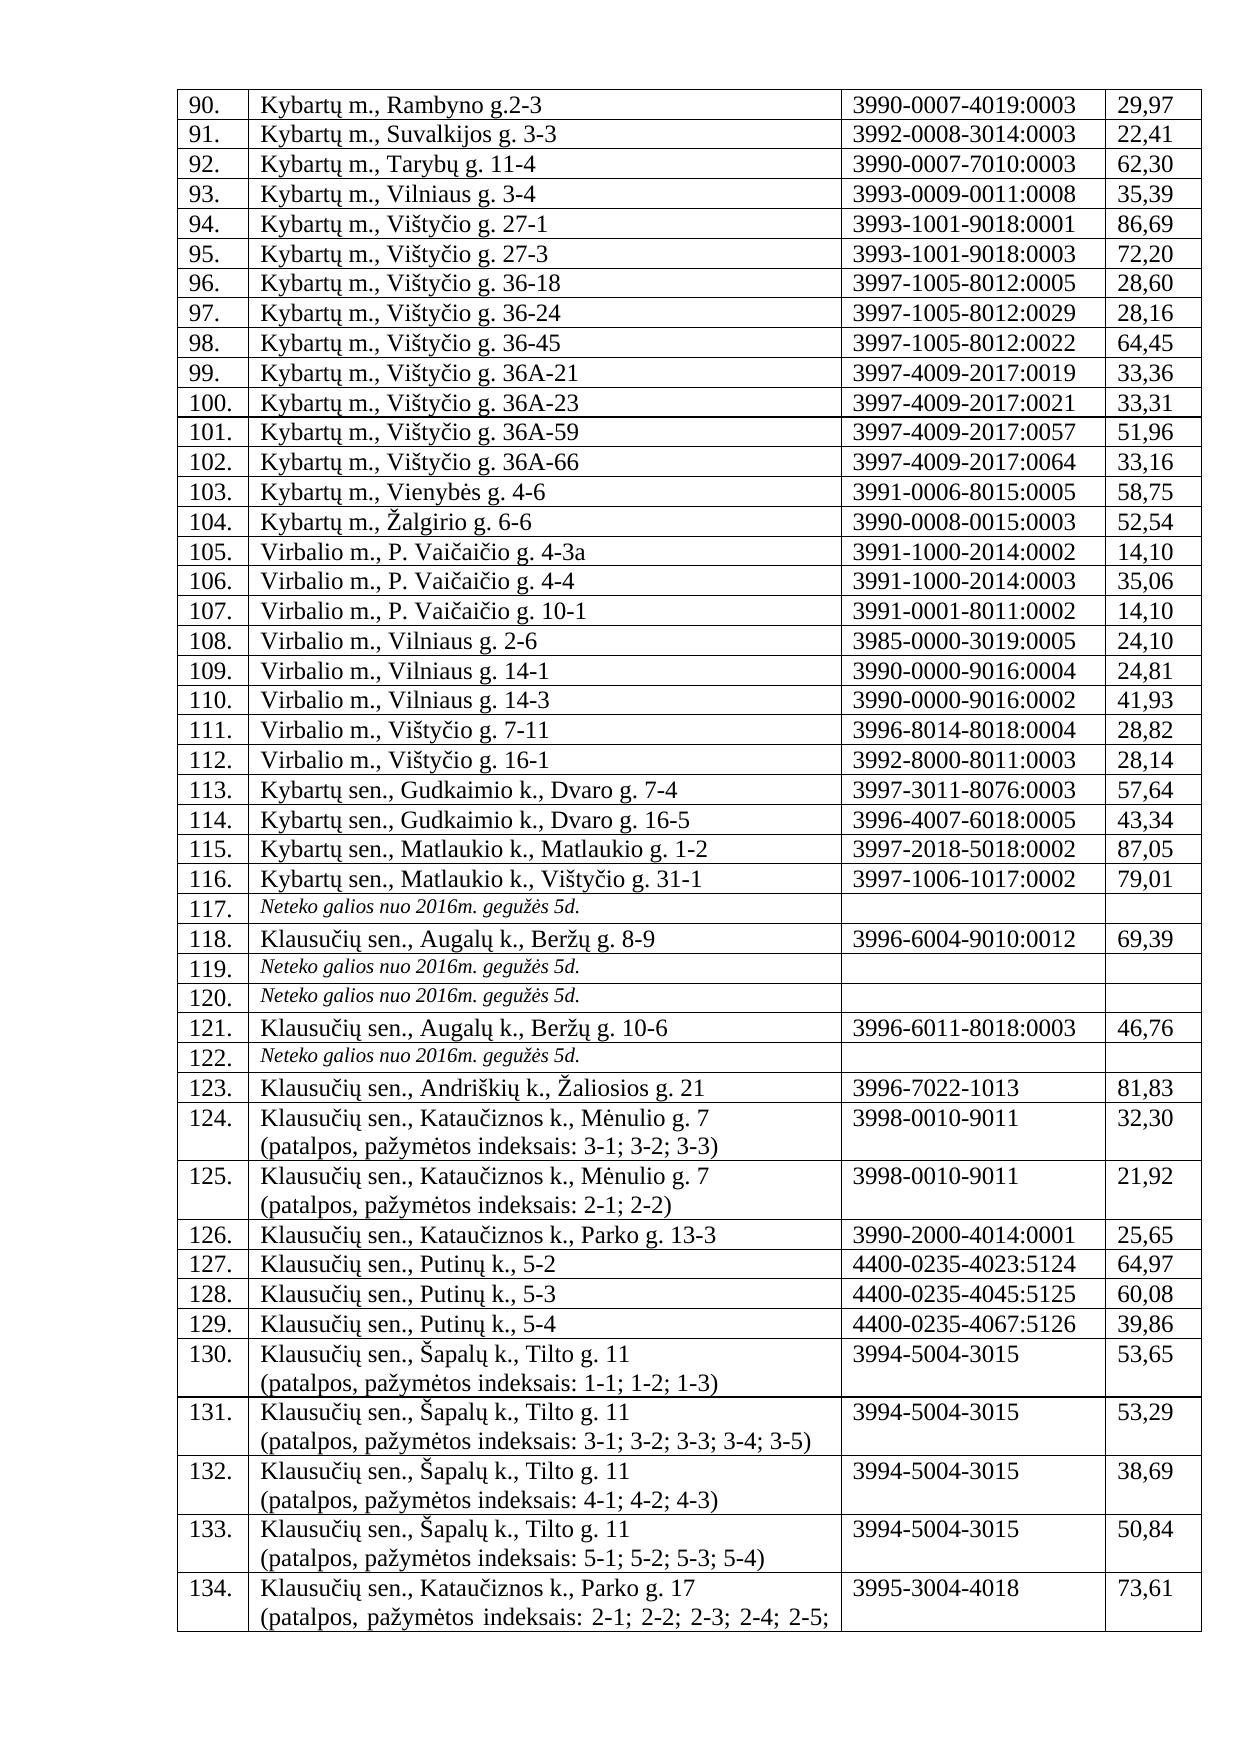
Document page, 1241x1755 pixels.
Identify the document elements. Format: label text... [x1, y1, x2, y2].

table_cell Klausučių sen., Kataučiznos k., Parko g. 13-3 [249, 1220, 841, 1248]
table_cell Kybartų m., Suvalkijos g. 3-3 [249, 120, 841, 148]
table_cell Kybartų m., Vištyčio g. 36-18 [249, 269, 841, 297]
table_cell Kybartų sen., Gudkaimio k., Dvaro g. 7-4 [249, 775, 841, 804]
table_cell 28,16 [1106, 298, 1201, 327]
table_cell 3990-0007-4019:0003 [842, 90, 1105, 118]
table_cell Klausučių sen., Andriškių k., Žaliosios g. 21 [249, 1073, 841, 1102]
table_cell Klausučių sen., Putinų k., 5-2 [249, 1250, 841, 1278]
table_cell Virbalio m., Vilniaus g. 14-3 [249, 686, 841, 714]
table_cell 3997-1005-8012:0029 [842, 298, 1105, 327]
table_cell 52,54 [1106, 507, 1201, 536]
table_cell 69,39 [1106, 924, 1201, 953]
table_cell 118. [178, 924, 248, 953]
table_cell 28,60 [1106, 269, 1201, 297]
table_cell 90. [178, 90, 248, 118]
table_cell 3990-0000-9016:0004 [842, 656, 1105, 684]
table_cell Virbalio m., Vilniaus g. 2-6 [249, 626, 841, 655]
table_cell Klausučių sen., Šapalų k., Tilto g. 11 (patalpos, pažymėtos indeksais: 4-1; 4-2; 4-3) [249, 1456, 841, 1513]
table_cell 3998-0010-9011 [842, 1161, 1105, 1219]
table_cell 96. [178, 269, 248, 297]
table_cell 32,30 [1106, 1103, 1201, 1160]
table_cell 24,81 [1106, 656, 1201, 684]
table_cell 3996-7022-1013 [842, 1073, 1105, 1102]
table_cell 60,08 [1106, 1279, 1201, 1308]
table_cell 130. [178, 1339, 248, 1396]
table_cell 3997-4009-2017:0019 [842, 358, 1105, 387]
table_cell Klausučių sen., Kataučiznos k., Mėnulio g. 7 (patalpos, pažymėtos indeksais: 3-1; 3-2; 3-3) [249, 1103, 841, 1160]
table_cell Neteko galios nuo 2016m. gegužės 5d. [249, 984, 841, 1012]
table_cell 3997-1005-8012:0022 [842, 328, 1105, 357]
table_cell 72,20 [1106, 239, 1201, 267]
table_cell 33,31 [1106, 388, 1201, 416]
table_cell 3992-0008-3014:0003 [842, 120, 1105, 148]
table_cell 33,16 [1106, 447, 1201, 476]
table_cell 3993-1001-9018:0003 [842, 239, 1105, 267]
table_cell 3996-6011-8018:0003 [842, 1013, 1105, 1042]
table_cell 51,96 [1106, 418, 1201, 446]
table_cell 28,82 [1106, 715, 1201, 744]
table_cell 91. [178, 120, 248, 148]
table_cell 120. [178, 984, 248, 1012]
table_cell 3997-4009-2017:0057 [842, 418, 1105, 446]
table_cell 3991-0001-8011:0002 [842, 596, 1105, 625]
table_cell 129. [178, 1309, 248, 1338]
table_cell 41,93 [1106, 686, 1201, 714]
table_cell 3991-0006-8015:0005 [842, 477, 1105, 506]
table_cell 119. [178, 954, 248, 982]
table_cell 3996-8014-8018:0004 [842, 715, 1105, 744]
table_cell [1106, 954, 1201, 982]
table_cell 3997-4009-2017:0021 [842, 388, 1105, 416]
table_cell 3994-5004-3015 [842, 1515, 1105, 1572]
table_cell Kybartų m., Rambyno g.2-3 [249, 90, 841, 118]
table_cell 4400-0235-4045:5125 [842, 1279, 1105, 1308]
table_cell 3990-2000-4014:0001 [842, 1220, 1105, 1248]
table_cell 3992-8000-8011:0003 [842, 745, 1105, 774]
table_cell 73,61 [1106, 1573, 1201, 1631]
table_cell 81,83 [1106, 1073, 1201, 1102]
table_cell Kybartų m., Vištyčio g. 27-1 [249, 209, 841, 238]
table_cell Klausučių sen., Augalų k., Beržų g. 8-9 [249, 924, 841, 953]
table_cell 104. [178, 507, 248, 536]
table_cell 64,45 [1106, 328, 1201, 357]
table_cell 57,64 [1106, 775, 1201, 804]
table_cell Kybartų m., Vištyčio g. 36A-21 [249, 358, 841, 387]
table_cell Neteko galios nuo 2016m. gegužės 5d. [249, 1043, 841, 1072]
table_cell Neteko galios nuo 2016m. gegužės 5d. [249, 954, 841, 982]
table_cell 105. [178, 537, 248, 565]
table_cell 25,65 [1106, 1220, 1201, 1248]
table_cell Klausučių sen., Putinų k., 5-3 [249, 1279, 841, 1308]
table_cell 99. [178, 358, 248, 387]
table_cell 3990-0000-9016:0002 [842, 686, 1105, 714]
table_cell 4400-0235-4023:5124 [842, 1250, 1105, 1278]
table_cell 124. [178, 1103, 248, 1160]
table_cell Kybartų m., Vienybės g. 4-6 [249, 477, 841, 506]
table_cell [842, 954, 1105, 982]
table_cell 3994-5004-3015 [842, 1339, 1105, 1396]
table_cell 62,30 [1106, 149, 1201, 178]
table_cell Virbalio m., Vištyčio g. 16-1 [249, 745, 841, 774]
table_cell Kybartų m., Vištyčio g. 36-45 [249, 328, 841, 357]
table_cell 3990-0008-0015:0003 [842, 507, 1105, 536]
table_cell Klausučių sen., Šapalų k., Tilto g. 11 (patalpos, pažymėtos indeksais: 3-1; 3-2; 3-3; 3-4; 3-5) [249, 1398, 841, 1455]
table_cell 64,97 [1106, 1250, 1201, 1278]
table_cell 3993-0009-0011:0008 [842, 179, 1105, 208]
table_cell 95. [178, 239, 248, 267]
table_cell 14,10 [1106, 537, 1201, 565]
table_cell 3996-4007-6018:0005 [842, 805, 1105, 833]
table_cell 3990-0007-7010:0003 [842, 149, 1105, 178]
table_cell 50,84 [1106, 1515, 1201, 1572]
table_cell 108. [178, 626, 248, 655]
table_cell 3991-1000-2014:0002 [842, 537, 1105, 565]
table_cell Kybartų sen., Matlaukio k., Vištyčio g. 31-1 [249, 864, 841, 893]
table_cell 117. [178, 894, 248, 923]
table_cell 127. [178, 1250, 248, 1278]
table_cell 28,14 [1106, 745, 1201, 774]
table_cell Klausučių sen., Šapalų k., Tilto g. 11 (patalpos, pažymėtos indeksais: 1-1; 1-2; 1-3) [249, 1339, 841, 1396]
table_cell 3997-4009-2017:0064 [842, 447, 1105, 476]
table_cell Klausučių sen., Šapalų k., Tilto g. 11 (patalpos, pažymėtos indeksais: 5-1; 5-2; 5-3; 5-4) [249, 1515, 841, 1572]
table_cell 97. [178, 298, 248, 327]
table_cell Kybartų m., Vištyčio g. 36A-23 [249, 388, 841, 416]
table_cell 109. [178, 656, 248, 684]
table_cell Virbalio m., P. Vaičaičio g. 4-4 [249, 566, 841, 595]
table_cell [1106, 984, 1201, 1012]
table_cell 39,86 [1106, 1309, 1201, 1338]
table_cell 101. [178, 418, 248, 446]
table_cell 121. [178, 1013, 248, 1042]
table_cell 22,41 [1106, 120, 1201, 148]
table_cell 133. [178, 1515, 248, 1572]
table_cell 100. [178, 388, 248, 416]
table_cell 123. [178, 1073, 248, 1102]
table_cell 113. [178, 775, 248, 804]
table_cell Kybartų sen., Matlaukio k., Matlaukio g. 1-2 [249, 835, 841, 863]
table_cell Klausučių sen., Kataučiznos k., Parko g. 17 (patalpos, pažymėtos indeksais: 2-1; 2-2; 2-3; 2-4; 2-5; [249, 1573, 841, 1631]
table_cell 33,36 [1106, 358, 1201, 387]
table_cell [842, 1043, 1105, 1072]
table_cell [1106, 1043, 1201, 1072]
table_cell 3991-1000-2014:0003 [842, 566, 1105, 595]
table_cell 3998-0010-9011 [842, 1103, 1105, 1160]
table_cell Kybartų sen., Gudkaimio k., Dvaro g. 16-5 [249, 805, 841, 833]
table_cell 102. [178, 447, 248, 476]
table_cell 3985-0000-3019:0005 [842, 626, 1105, 655]
table_cell Virbalio m., P. Vaičaičio g. 10-1 [249, 596, 841, 625]
table_cell 3997-1005-8012:0005 [842, 269, 1105, 297]
table_cell 3995-3004-4018 [842, 1573, 1105, 1631]
table_cell 94. [178, 209, 248, 238]
table_cell Klausučių sen., Putinų k., 5-4 [249, 1309, 841, 1338]
table_cell 35,06 [1106, 566, 1201, 595]
table_cell Neteko galios nuo 2016m. gegužės 5d. [249, 894, 841, 923]
table_cell 4400-0235-4067:5126 [842, 1309, 1105, 1338]
table_cell 87,05 [1106, 835, 1201, 863]
table_cell 114. [178, 805, 248, 833]
table_cell 86,69 [1106, 209, 1201, 238]
table_cell Virbalio m., Vištyčio g. 7-11 [249, 715, 841, 744]
table_cell 110. [178, 686, 248, 714]
table_cell 53,29 [1106, 1398, 1201, 1455]
table_cell Klausučių sen., Kataučiznos k., Mėnulio g. 7 (patalpos, pažymėtos indeksais: 2-1; 2-2) [249, 1161, 841, 1219]
table_cell Klausučių sen., Augalų k., Beržų g. 10-6 [249, 1013, 841, 1042]
table_cell [842, 984, 1105, 1012]
table_cell 14,10 [1106, 596, 1201, 625]
table_cell 106. [178, 566, 248, 595]
table_cell 29,97 [1106, 90, 1201, 118]
table_cell 93. [178, 179, 248, 208]
table_cell 131. [178, 1398, 248, 1455]
table_cell 3996-6004-9010:0012 [842, 924, 1105, 953]
table_cell 103. [178, 477, 248, 506]
table_cell Kybartų m., Tarybų g. 11-4 [249, 149, 841, 178]
table_cell Virbalio m., P. Vaičaičio g. 4-3a [249, 537, 841, 565]
table_cell 3994-5004-3015 [842, 1456, 1105, 1513]
table_cell 134. [178, 1573, 248, 1631]
table_cell Kybartų m., Vištyčio g. 27-3 [249, 239, 841, 267]
table_cell 132. [178, 1456, 248, 1513]
table_cell Kybartų m., Vilniaus g. 3-4 [249, 179, 841, 208]
table_cell 128. [178, 1279, 248, 1308]
table_cell Kybartų m., Vištyčio g. 36A-66 [249, 447, 841, 476]
table_cell 46,76 [1106, 1013, 1201, 1042]
table_cell 125. [178, 1161, 248, 1219]
table_cell 24,10 [1106, 626, 1201, 655]
table_cell 116. [178, 864, 248, 893]
table_cell Kybartų m., Vištyčio g. 36-24 [249, 298, 841, 327]
table_cell 43,34 [1106, 805, 1201, 833]
table_cell 53,65 [1106, 1339, 1201, 1396]
table_cell 107. [178, 596, 248, 625]
table_cell 122. [178, 1043, 248, 1072]
table_cell 3993-1001-9018:0001 [842, 209, 1105, 238]
table_cell 92. [178, 149, 248, 178]
table_cell Kybartų m., Žalgirio g. 6-6 [249, 507, 841, 536]
table_cell 35,39 [1106, 179, 1201, 208]
table_cell 3994-5004-3015 [842, 1398, 1105, 1455]
table_cell 126. [178, 1220, 248, 1248]
table_cell [842, 894, 1105, 923]
table_cell 58,75 [1106, 477, 1201, 506]
table_cell 79,01 [1106, 864, 1201, 893]
table_cell 112. [178, 745, 248, 774]
table_cell 111. [178, 715, 248, 744]
table_cell Kybartų m., Vištyčio g. 36A-59 [249, 418, 841, 446]
table_cell 21,92 [1106, 1161, 1201, 1219]
table_cell Virbalio m., Vilniaus g. 14-1 [249, 656, 841, 684]
table_cell 3997-3011-8076:0003 [842, 775, 1105, 804]
table_cell 3997-2018-5018:0002 [842, 835, 1105, 863]
table_cell [1106, 894, 1201, 923]
table_cell 38,69 [1106, 1456, 1201, 1513]
table_cell 98. [178, 328, 248, 357]
table_cell 115. [178, 835, 248, 863]
table_cell 3997-1006-1017:0002 [842, 864, 1105, 893]
